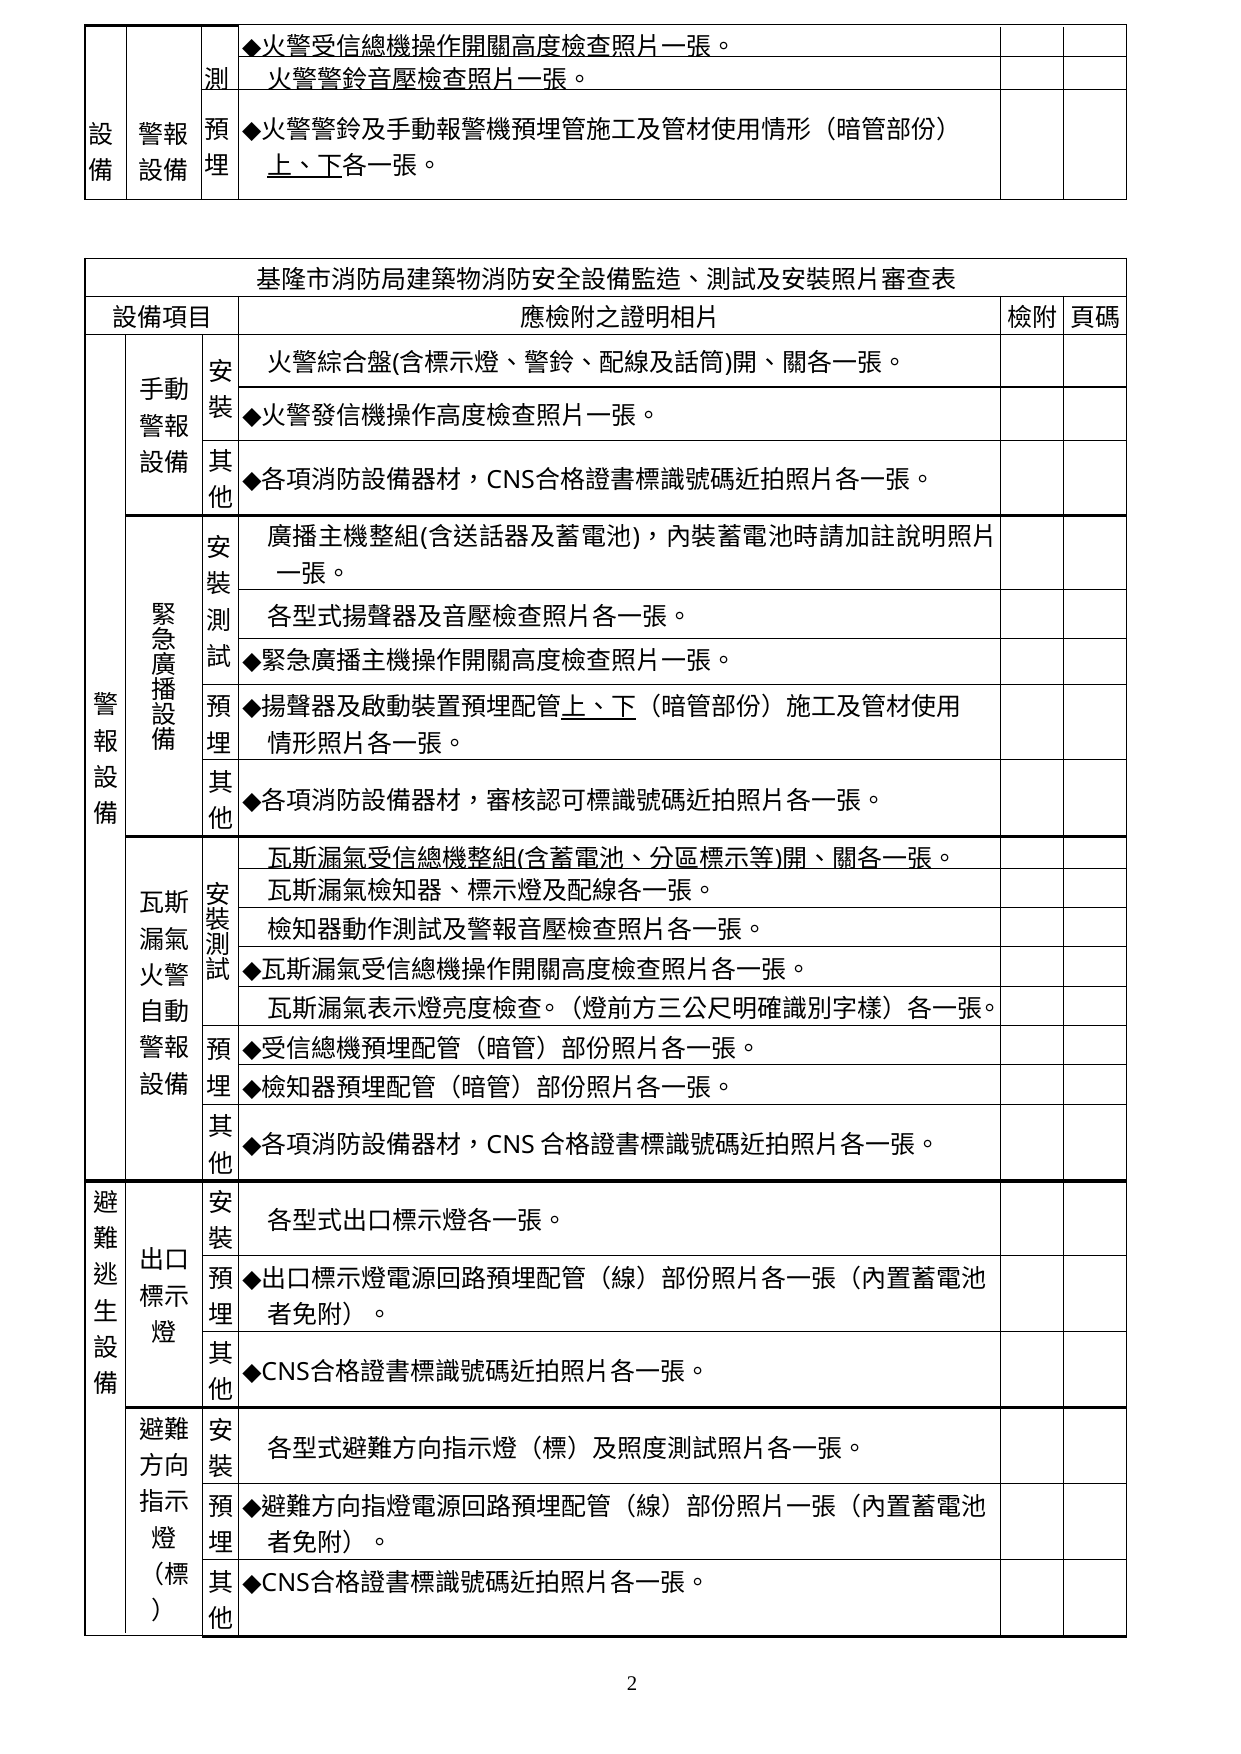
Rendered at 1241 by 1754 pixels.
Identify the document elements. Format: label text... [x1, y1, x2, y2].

table_cell [1064, 1560, 1126, 1634]
table_cell [1001, 1183, 1063, 1255]
table_cell [1064, 388, 1126, 440]
table_cell [1064, 441, 1126, 514]
table_header 基隆市消防局建築物消防安全設備監造、測試及安裝照片審查表 [86, 259, 1126, 296]
table_cell ◆避難方向指燈電源回路預埋配管（線）部份照片一張（內置蓄電池者免附）。 [239, 1484, 1000, 1559]
table_cell [1001, 388, 1063, 440]
table_cell [1064, 1026, 1126, 1064]
table_cell 其他 [203, 1332, 238, 1406]
table_cell [1064, 1105, 1126, 1179]
table_cell 預埋 [203, 685, 238, 759]
table_cell [1001, 685, 1063, 759]
table_cell ◆各項消防設備器材，審核認可標識號碼近拍照片各一張。 [239, 760, 1000, 835]
table_cell ◆揚聲器及啟動裝置預埋配管上、下（暗管部份）施工及管材使用 情形照片各一張。 [239, 685, 1000, 759]
table_cell [1064, 838, 1126, 867]
table_cell 手動警報設備 [126, 335, 202, 514]
table_cell [1064, 639, 1126, 684]
table_cell [1001, 57, 1063, 89]
table_cell 預埋 [203, 1256, 238, 1331]
table_cell ◆CNS合格證書標識號碼近拍照片各一張。 [239, 1332, 1000, 1406]
table_cell [1001, 1560, 1063, 1634]
table_cell 安裝 [203, 1183, 238, 1255]
table_cell [1001, 25, 1063, 56]
table_cell [1064, 869, 1126, 907]
table_cell ◆CNS合格證書標識號碼近拍照片各一張。 [239, 1560, 1000, 1634]
table_cell 預埋 [202, 90, 238, 199]
table_cell 出口標示燈 [126, 1183, 202, 1406]
table_cell 其他 [203, 760, 238, 835]
table_cell [1064, 1256, 1126, 1331]
table_cell [1001, 1105, 1063, 1179]
table_cell 瓦斯漏氣表示燈亮度檢查。（燈前方三公尺明確識別字樣）各一張。 [239, 987, 1000, 1025]
table_cell [1064, 590, 1126, 637]
table_cell 其他 [203, 1105, 238, 1179]
table_cell 安裝測試 [203, 517, 238, 684]
table_cell 安裝測試 [202, 27, 238, 89]
table_cell [1001, 441, 1063, 514]
table_cell 檢附 [1001, 297, 1063, 334]
table_cell 瓦斯漏氣受信總機整組(含蓄電池、分區標示等)開、關各一張。 [239, 838, 1000, 867]
table_cell [1001, 1409, 1063, 1483]
table_cell 預埋 [203, 1026, 238, 1104]
table_cell [1001, 1256, 1063, 1331]
table_cell 避難逃生設備 [86, 1183, 126, 1634]
table_cell [1064, 947, 1126, 986]
table_cell 安裝 [203, 335, 238, 440]
table_cell [1064, 760, 1126, 835]
table_cell 各型式避難方向指示燈（標）及照度測試照片各一張。 [239, 1409, 1000, 1483]
table_cell [1001, 838, 1063, 867]
table_cell ◆各項消防設備器材，CNS合格證書標識號碼近拍照片各一張。 [239, 441, 1000, 514]
table_cell [1064, 1183, 1126, 1255]
table_cell [1064, 685, 1126, 759]
table_cell [1001, 1065, 1063, 1104]
table_cell [1001, 90, 1063, 199]
table_cell [1064, 1409, 1126, 1483]
table_cell 安裝測試 [203, 838, 238, 1025]
table_cell 預埋 [203, 1484, 238, 1559]
table_cell 瓦斯漏氣檢知器、標示燈及配線各一張。 [239, 869, 1000, 907]
table_cell [1064, 335, 1126, 386]
table_cell ◆緊急廣播主機操作開關高度檢查照片一張。 [239, 639, 1000, 684]
table_cell 緊急廣播設備 [126, 517, 202, 835]
table_cell [1001, 947, 1063, 986]
table_cell 頁碼 [1064, 297, 1126, 334]
table_cell ◆出口標示燈電源回路預埋配管（線）部份照片各一張（內置蓄電池者免附）。 [239, 1256, 1000, 1331]
table_cell [1064, 908, 1126, 946]
table_cell ◆火警警鈴及手動報警機預埋管施工及管材使用情形（暗管部份） 上、下各一張。 [239, 90, 1000, 199]
table_cell [1064, 57, 1126, 89]
table_cell [1001, 760, 1063, 835]
table_cell [1064, 90, 1126, 199]
table_cell [1001, 335, 1063, 386]
table_cell ◆受信總機預埋配管（暗管）部份照片各一張。 [239, 1026, 1000, 1064]
table_cell [1001, 869, 1063, 907]
table_cell 瓦斯漏氣火警自動警報設備 [126, 838, 202, 1179]
table_cell ◆各項消防設備器材，CNS合格證書標識號碼近拍照片各一張。 [239, 1105, 1000, 1179]
table_cell [1001, 1332, 1063, 1406]
table_cell [1001, 987, 1063, 1025]
table_cell 警報設備 [86, 335, 125, 1179]
table_cell ◆檢知器預埋配管（暗管）部份照片各一張。 [239, 1065, 1000, 1104]
table_cell ◆火警發信機操作高度檢查照片一張。 [239, 388, 1000, 440]
table_cell 火警警鈴音壓檢查照片一張。 [239, 57, 1000, 89]
table_cell 廣播主機整組(含送話器及蓄電池)，內裝蓄電池時請加註說明照片一張。 [239, 517, 1000, 589]
table_cell 警報設備 [127, 27, 201, 199]
table_cell ◆火警受信總機操作開關高度檢查照片一張。 [239, 25, 1001, 56]
table_cell [1001, 908, 1063, 946]
table_cell 設備 [86, 27, 126, 199]
table_cell [1064, 1484, 1126, 1559]
table_cell [1063, 25, 1126, 56]
table_cell [1064, 1332, 1126, 1406]
table_cell [1001, 639, 1063, 684]
table_cell 避難方向指示燈（標） [126, 1409, 202, 1634]
table_cell 各型式揚聲器及音壓檢查照片各一張。 [239, 590, 1000, 637]
table_cell [1064, 1065, 1126, 1104]
table_cell [1001, 590, 1063, 637]
table_cell [1064, 517, 1126, 589]
table_cell [1064, 987, 1126, 1025]
table_cell ◆瓦斯漏氣受信總機操作開關高度檢查照片各一張。 [239, 947, 1000, 986]
table_cell 應檢附之證明相片 [239, 297, 1000, 334]
table_cell [1001, 517, 1063, 589]
table_cell 安裝 [203, 1409, 238, 1483]
table_cell [1001, 1026, 1063, 1064]
table_cell 各型式出口標示燈各一張。 [239, 1183, 1000, 1255]
table_cell 其他 [203, 1560, 238, 1634]
table_cell 火警綜合盤(含標示燈、警鈴、配線及話筒)開、關各一張。 [239, 335, 1000, 386]
table_cell [1001, 1484, 1063, 1559]
table_cell 檢知器動作測試及警報音壓檢查照片各一張。 [239, 908, 1000, 946]
table_cell 設備項目 [86, 297, 238, 334]
table_cell 其他 [203, 441, 238, 514]
